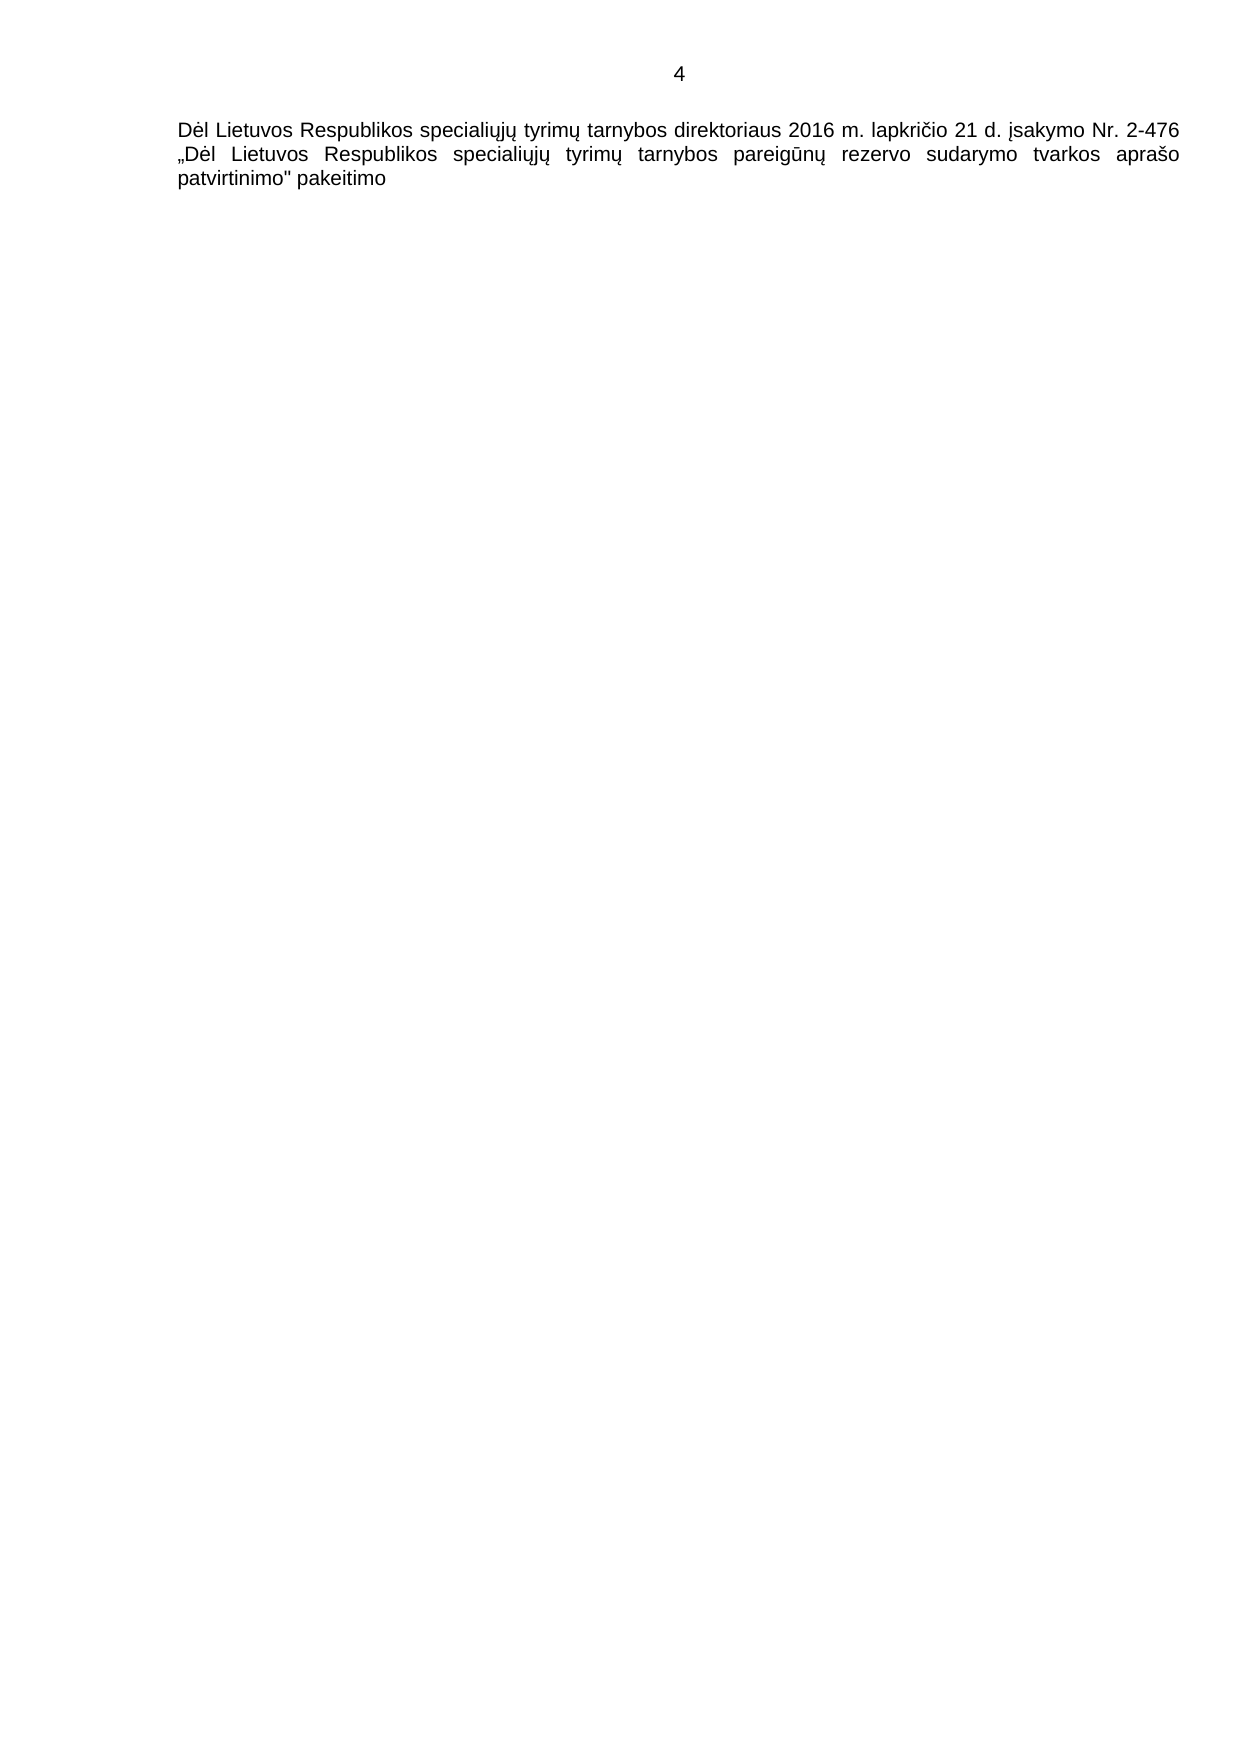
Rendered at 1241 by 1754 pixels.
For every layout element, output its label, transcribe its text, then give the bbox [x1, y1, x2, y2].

text Dėl Lietuvos Respublikos specialiųjų tyrimų tarnybos direktoriaus 2016 m. lapkričio 21 d. įsakymo Nr. 2-476 „Dėl Lietuvos Respublikos specialiųjų tyrimų tarnybos pareigūnų rezervo sudarymo tvarkos aprašo patvirtinimo" pakeitimo [177, 118, 1181, 190]
